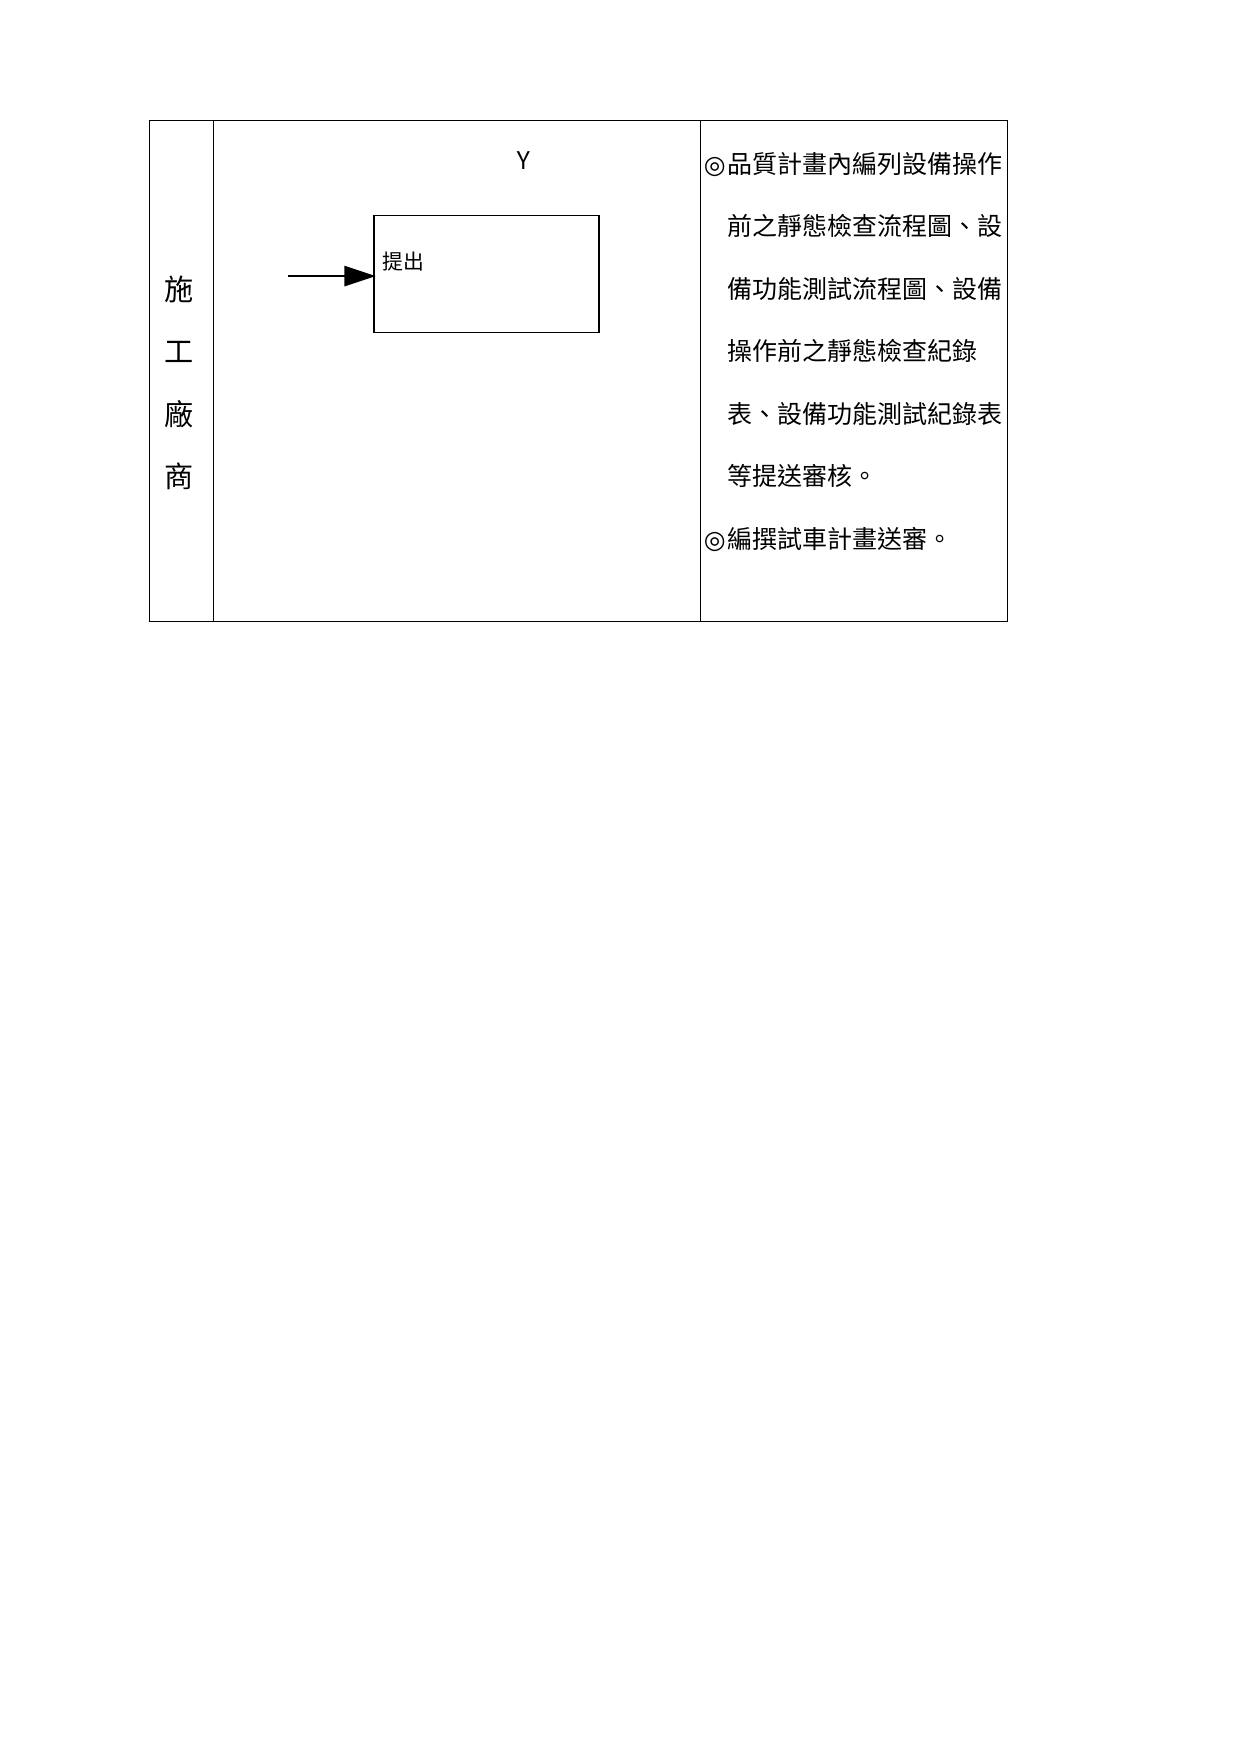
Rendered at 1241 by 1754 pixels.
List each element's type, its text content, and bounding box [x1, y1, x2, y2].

table_cell [214, 121, 700, 621]
table_cell 施工廠商 [150, 121, 213, 621]
table_cell 品質計畫內編列設備操作前之靜態檢查流程圖、設備功能測試流程圖、設備操作前之靜態檢查紀錄表、設備功能測試紀錄表等提送審核。 編撰試車計畫送審。 [701, 121, 1007, 621]
